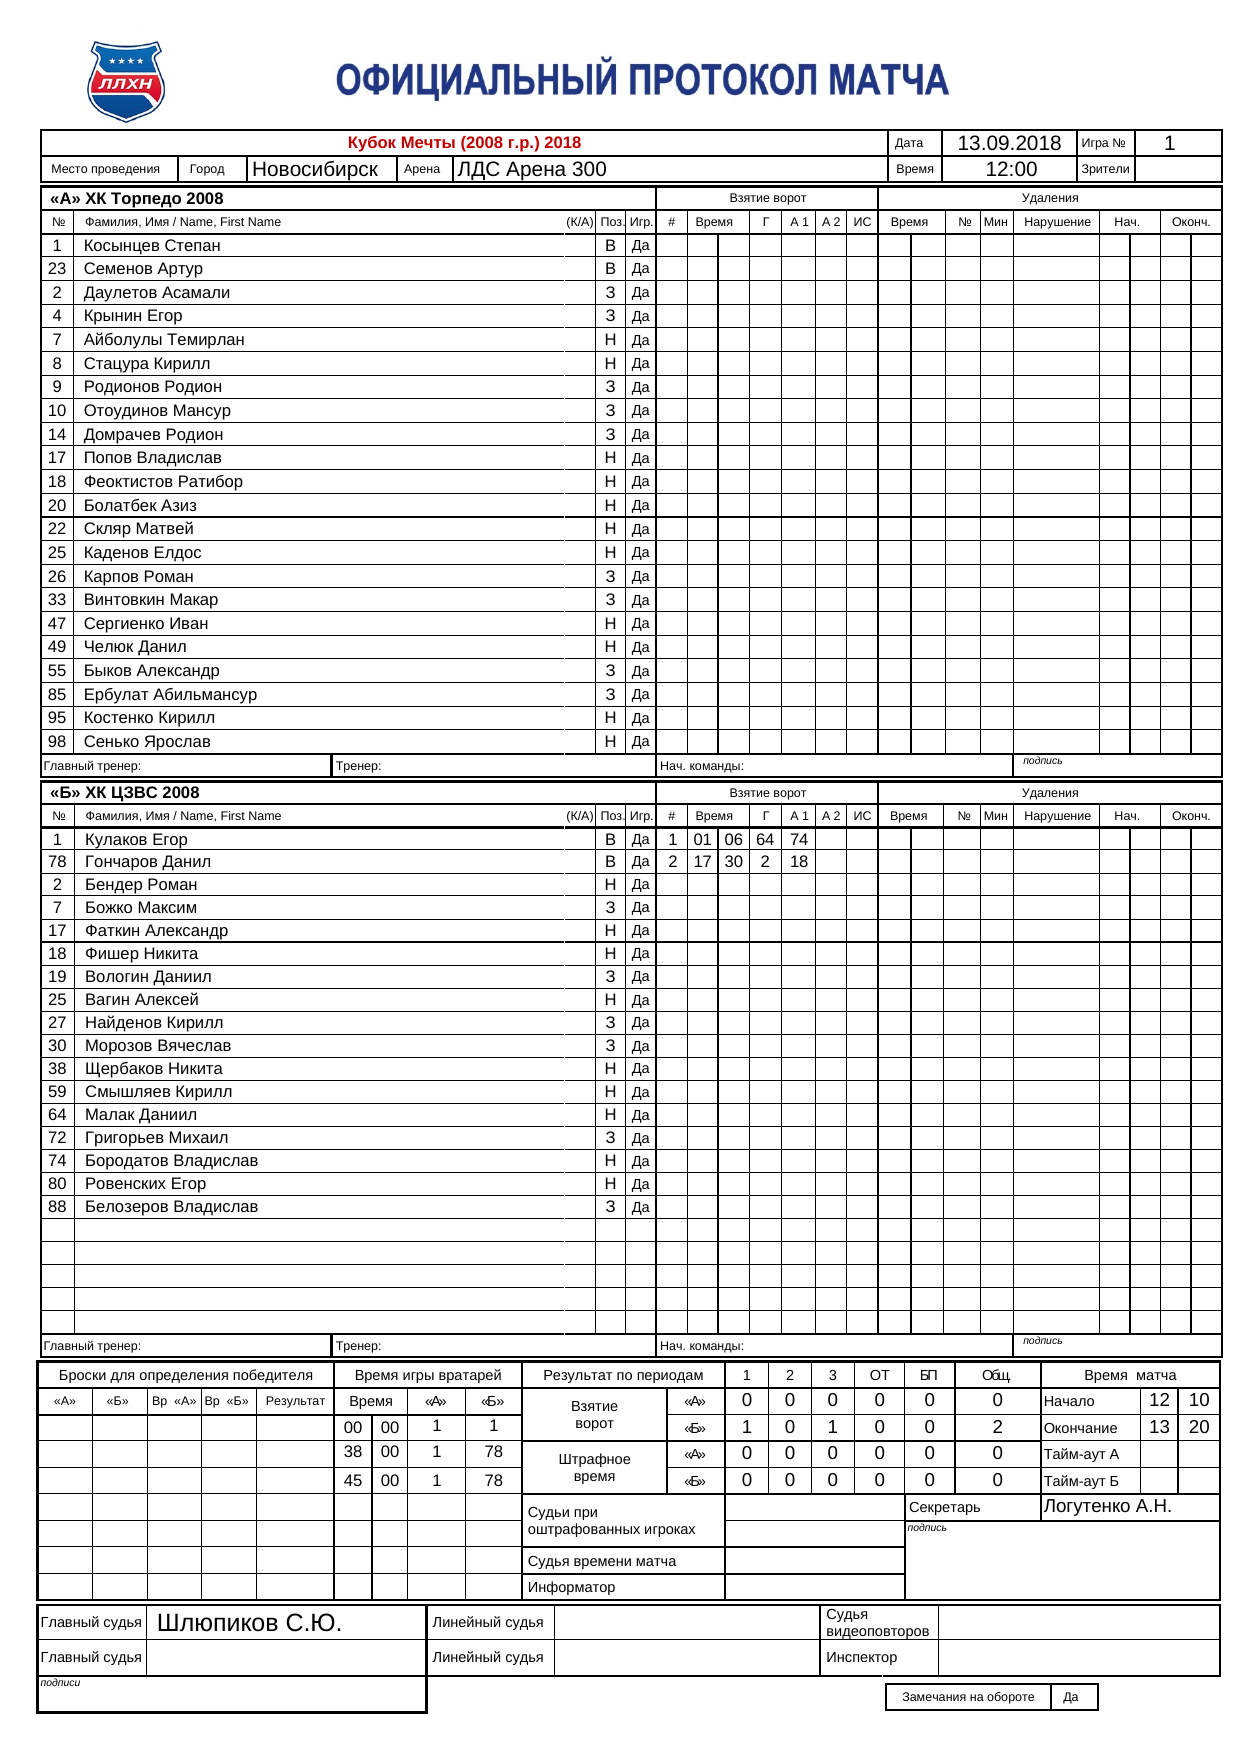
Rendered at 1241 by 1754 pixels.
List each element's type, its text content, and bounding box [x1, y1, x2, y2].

table_cell [939, 1640, 1219, 1675]
table_cell [657, 399, 687, 422]
table_cell подпись [1014, 1335, 1221, 1356]
table_cell З [596, 1127, 625, 1149]
table_cell Логутенко А.Н. [1042, 1495, 1219, 1520]
table_cell [719, 470, 749, 493]
table_cell [912, 943, 943, 964]
table_cell [750, 1127, 781, 1149]
table_cell [719, 730, 749, 753]
table_cell Время [688, 211, 749, 233]
table_cell Фамилия, Имя / Name, First Name [75, 805, 565, 826]
table_cell Ербулат Абильмансур [74, 683, 564, 706]
table_cell Тайм-аут А [1042, 1441, 1140, 1467]
table_cell [750, 683, 781, 706]
table_cell [847, 399, 877, 422]
table_cell 0 [726, 1468, 768, 1493]
table_cell [565, 1035, 595, 1057]
table_cell [879, 494, 910, 516]
table_cell [981, 1127, 1013, 1149]
table_cell Н [596, 328, 625, 351]
table_cell [1161, 730, 1190, 753]
table_cell 72 [42, 1127, 74, 1149]
table_cell [912, 829, 943, 849]
table_cell Н [596, 612, 625, 634]
table_cell [782, 1219, 815, 1241]
table_cell [912, 518, 945, 540]
table_cell [816, 1081, 846, 1103]
table_cell [912, 328, 945, 351]
table_cell [657, 920, 687, 941]
table_cell [879, 470, 910, 493]
table_cell [202, 1468, 256, 1493]
table_cell Результат [257, 1389, 333, 1413]
table_cell [981, 943, 1013, 964]
table_cell 25 [42, 541, 73, 564]
table_cell [981, 966, 1013, 987]
table_cell [688, 1012, 717, 1033]
table_cell [816, 541, 846, 564]
table_cell [879, 829, 910, 849]
table_cell Божко Максим [75, 896, 564, 918]
table_cell Винтовкин Макар [74, 588, 564, 611]
table_cell [782, 1058, 815, 1079]
table_cell [719, 943, 749, 964]
table_cell Нач. [1100, 805, 1160, 826]
table_cell [1131, 943, 1160, 964]
table_cell [750, 896, 781, 918]
table_cell [1014, 588, 1099, 611]
table_cell 0 [905, 1442, 954, 1467]
table_cell 98 [42, 730, 73, 753]
table_cell [565, 423, 595, 445]
table_cell Главный судья [39, 1640, 146, 1675]
table_cell [555, 1606, 819, 1639]
table_cell [688, 1265, 717, 1287]
table_cell [981, 446, 1013, 469]
table_cell [42, 1242, 74, 1264]
table_cell [912, 470, 945, 493]
table_cell [946, 446, 980, 469]
table_cell [750, 1012, 781, 1033]
table_cell (К/А) [565, 211, 595, 233]
table_cell [750, 1081, 781, 1103]
table_cell [688, 1127, 717, 1149]
table_cell [39, 1441, 92, 1467]
table_cell [75, 1242, 564, 1264]
table_cell [1161, 1288, 1190, 1310]
table_cell [816, 989, 846, 1011]
table_cell [946, 518, 980, 540]
table_cell Да [626, 612, 655, 634]
table_cell № [944, 805, 980, 826]
table_cell Каденов Елдос [74, 541, 564, 564]
table_cell [565, 565, 595, 587]
table_cell [596, 1311, 625, 1333]
table_cell [944, 1104, 980, 1126]
table_cell [719, 896, 749, 918]
table_cell 2 [750, 850, 781, 872]
table_cell Да [626, 588, 655, 611]
table_cell [565, 235, 595, 256]
table_cell [688, 518, 717, 540]
table_cell [657, 281, 687, 303]
table_cell [981, 1265, 1013, 1287]
table_cell [1161, 920, 1190, 941]
table_cell [1131, 565, 1160, 587]
table_cell 18 [782, 850, 815, 872]
table_cell [816, 874, 846, 895]
table_cell [719, 966, 749, 987]
table_cell [944, 1081, 980, 1103]
table_cell Секретарь [906, 1495, 1040, 1520]
table_cell Да [626, 565, 655, 587]
table_cell [1192, 966, 1221, 987]
table_cell 59 [42, 1081, 74, 1103]
table_header 1 [726, 1363, 768, 1387]
table_cell [719, 541, 749, 564]
table_cell [1131, 829, 1160, 849]
table_cell [657, 707, 687, 729]
table_cell [1161, 352, 1190, 374]
table_cell [1131, 1127, 1160, 1149]
table_cell [981, 707, 1013, 729]
table_cell 33 [42, 588, 73, 611]
table_cell 0 [855, 1442, 904, 1467]
table_cell [1014, 730, 1099, 753]
table_cell [1161, 829, 1190, 849]
table_cell [1131, 1173, 1160, 1195]
table_cell [719, 376, 749, 398]
table_cell Семенов Артур [74, 257, 564, 280]
table_cell Место проведения [42, 157, 177, 181]
table_cell [879, 636, 910, 658]
table_cell [816, 730, 846, 753]
table_cell [1161, 376, 1190, 398]
table_cell [202, 1574, 256, 1599]
table_cell [719, 281, 749, 303]
table_cell 14 [42, 423, 73, 445]
table_cell [565, 1265, 595, 1287]
table_cell [750, 1288, 781, 1310]
table_cell [981, 1150, 1013, 1172]
table_cell [657, 541, 687, 564]
table_cell Да [626, 659, 655, 682]
table_cell 17 [42, 920, 74, 941]
table_cell З [596, 588, 625, 611]
table_cell 12 [1141, 1389, 1177, 1413]
table_cell [879, 399, 910, 422]
table_header ОТ [855, 1363, 904, 1387]
table_cell [939, 1606, 1219, 1639]
table_cell [1179, 1468, 1219, 1493]
table_cell [912, 1173, 943, 1195]
table_header Время игры вратарей [335, 1363, 521, 1387]
table_cell [847, 850, 877, 872]
table_cell [1161, 1058, 1190, 1079]
table_cell [847, 943, 877, 964]
table_cell [1014, 659, 1099, 682]
table_cell 55 [42, 659, 73, 682]
table_header Броски для определения победителя [39, 1363, 333, 1387]
table_cell [750, 612, 781, 634]
table_cell Сергиенко Иван [74, 612, 564, 634]
table_cell [847, 588, 877, 611]
table_cell [657, 565, 687, 587]
table_cell [688, 636, 717, 658]
table_cell [981, 1173, 1013, 1195]
table_cell В [596, 235, 625, 256]
table_cell Время [879, 805, 943, 826]
table_cell [1131, 1058, 1160, 1079]
table_cell [1100, 541, 1129, 564]
table_cell [879, 565, 910, 587]
table_cell [879, 730, 910, 753]
table_cell [657, 235, 687, 256]
table_cell [688, 1104, 717, 1126]
table_cell [981, 541, 1013, 564]
table_cell [1014, 1127, 1099, 1149]
table_cell [816, 1012, 846, 1033]
table_cell [782, 446, 815, 469]
table_cell [847, 1035, 877, 1057]
table_cell [750, 1058, 781, 1079]
table_cell [596, 1288, 625, 1310]
table_cell [1192, 850, 1221, 872]
table_cell [688, 707, 717, 729]
table_cell [944, 1219, 980, 1241]
table_cell [1100, 235, 1129, 256]
table_cell [1192, 1219, 1221, 1241]
table_cell Даулетов Асамали [74, 281, 564, 303]
table_cell Да [626, 896, 655, 918]
table_cell 9 [42, 376, 73, 398]
table_cell [847, 659, 877, 682]
table_cell [782, 1127, 815, 1149]
table_cell З [596, 399, 625, 422]
table_cell [912, 1058, 943, 1079]
table_cell [1100, 920, 1129, 941]
table_cell [688, 896, 717, 918]
table_cell [1161, 966, 1190, 987]
table_cell [816, 399, 846, 422]
table_cell [1161, 1012, 1190, 1033]
table_cell [565, 1012, 595, 1033]
table_cell Морозов Вячеслав [75, 1035, 564, 1057]
table_cell [981, 305, 1013, 327]
table_cell [879, 1219, 910, 1241]
table_cell [1192, 1104, 1221, 1126]
table_cell Линейный судья [428, 1640, 554, 1675]
table_cell [981, 1012, 1013, 1033]
table_cell [816, 1035, 846, 1057]
table_cell [657, 305, 687, 327]
table_cell [879, 612, 910, 634]
table_cell [912, 1196, 943, 1218]
table_cell [1100, 352, 1129, 374]
table_cell Да [626, 1173, 655, 1195]
table_cell [1100, 328, 1129, 351]
table_cell [565, 1242, 595, 1264]
table_cell [946, 683, 980, 706]
table_cell 0 [855, 1415, 904, 1440]
table_cell Нарушение [1014, 211, 1099, 233]
table_cell [1131, 1219, 1160, 1241]
table_cell [912, 612, 945, 634]
table_cell [148, 1494, 201, 1520]
table_cell 0 [769, 1468, 811, 1493]
table_cell [750, 281, 781, 303]
table_cell [688, 989, 717, 1011]
table_header Удаления [879, 783, 1221, 803]
table_cell [1161, 850, 1190, 872]
table_cell [981, 659, 1013, 682]
table_cell [1131, 730, 1160, 753]
table_cell [750, 1150, 781, 1172]
table_cell Да [626, 850, 655, 872]
table_header 2 [769, 1363, 811, 1387]
table_cell [1192, 1265, 1221, 1287]
table_cell [1014, 707, 1099, 729]
table_cell [847, 636, 877, 658]
table_cell [1014, 470, 1099, 493]
table_cell [565, 874, 595, 895]
table_cell Н [596, 1104, 625, 1126]
table_cell [1192, 470, 1221, 493]
table_cell [1100, 1058, 1129, 1079]
table_cell [1100, 1288, 1129, 1310]
table_cell [879, 1311, 910, 1333]
table_cell # [657, 211, 687, 233]
table_cell Игр. [626, 211, 655, 233]
table_cell 0 [855, 1389, 904, 1413]
table_cell [1014, 1081, 1099, 1103]
table_cell [1161, 707, 1190, 729]
table_cell [847, 1012, 877, 1033]
table_cell [912, 730, 945, 753]
table_cell З [596, 281, 625, 303]
table_cell 1 [408, 1416, 465, 1440]
table_cell [688, 1311, 717, 1333]
table_cell [335, 1547, 371, 1573]
table_header «А» ХК Торпедо 2008 [42, 188, 655, 209]
table_cell [719, 399, 749, 422]
table_cell [657, 1127, 687, 1149]
table_cell [1192, 541, 1221, 564]
table_cell [981, 829, 1013, 849]
table_cell Судья времени матча [523, 1548, 724, 1573]
table_cell [981, 494, 1013, 516]
table_cell 74 [42, 1150, 74, 1172]
table_cell [1014, 1288, 1099, 1310]
table_cell [847, 1311, 877, 1333]
table_cell [257, 1494, 333, 1520]
table_cell [688, 494, 717, 516]
table_cell [816, 565, 846, 587]
table_cell [816, 588, 846, 611]
table_cell [1100, 707, 1129, 729]
table_cell [782, 305, 815, 327]
table_cell Быков Александр [74, 659, 564, 682]
table_cell 7 [42, 328, 73, 351]
table_cell [981, 612, 1013, 634]
table_cell Айболулы Темирлан [74, 328, 564, 351]
table_cell [750, 874, 781, 895]
table_cell [42, 1265, 74, 1287]
table_cell [93, 1468, 147, 1493]
table_cell [688, 376, 717, 398]
table_cell [565, 1196, 595, 1218]
table_cell [719, 1173, 749, 1195]
table_cell 8 [42, 352, 73, 374]
table_cell [946, 257, 980, 280]
table_cell [39, 1494, 92, 1520]
table_cell 0 [956, 1442, 1040, 1467]
table_cell [879, 352, 910, 374]
table_cell [657, 874, 687, 895]
table_cell А 2 [816, 211, 846, 233]
table_cell [565, 1058, 595, 1079]
table_cell 49 [42, 636, 73, 658]
table_cell Н [596, 494, 625, 516]
table_cell [565, 829, 595, 849]
table_cell [688, 1288, 717, 1310]
table_cell Мин [981, 805, 1013, 826]
table_cell [1136, 157, 1221, 181]
table_cell 1 [726, 1415, 768, 1440]
table_cell [912, 257, 945, 280]
table_cell [1131, 328, 1160, 351]
table_cell [879, 707, 910, 729]
table_header Кубок Мечты (2008 г.р.) 2018 [42, 131, 887, 155]
table_cell подписи [39, 1677, 425, 1711]
table_cell [816, 1265, 846, 1287]
table_cell [1100, 1219, 1129, 1241]
table_cell Да [626, 1150, 655, 1172]
table_cell Нарушение [1014, 805, 1099, 826]
table_cell [981, 588, 1013, 611]
table_cell 0 [812, 1442, 854, 1467]
table_cell [93, 1416, 147, 1440]
table_cell [879, 1012, 910, 1033]
table_cell [565, 730, 595, 753]
table_cell 4 [42, 305, 73, 327]
table_cell [1192, 730, 1221, 753]
table_cell [750, 966, 781, 987]
table_cell [565, 446, 595, 469]
table_cell [1014, 518, 1099, 540]
table_cell [688, 659, 717, 682]
table_cell ИС [847, 805, 877, 826]
table_cell З [596, 1035, 625, 1057]
table_cell [816, 446, 846, 469]
table_cell [1192, 707, 1221, 729]
table_cell [1100, 683, 1129, 706]
table_cell [39, 1547, 92, 1573]
table_cell [944, 943, 980, 964]
table_cell [657, 636, 687, 658]
table_cell [981, 399, 1013, 422]
table_cell [565, 920, 595, 941]
table_cell [565, 636, 595, 658]
table_cell Кулаков Егор [75, 829, 564, 849]
table_cell [1100, 305, 1129, 327]
table_cell Косынцев Степан [74, 235, 564, 256]
table_cell [1131, 659, 1160, 682]
table_cell 2 [956, 1415, 1040, 1440]
table_cell [1192, 683, 1221, 706]
table_cell 0 [812, 1389, 854, 1413]
table_cell [1161, 281, 1190, 303]
table_cell Фаткин Александр [75, 920, 564, 941]
table_cell [1192, 1288, 1221, 1310]
table_cell [1014, 920, 1099, 941]
table_cell [1100, 1150, 1129, 1172]
table_cell 10 [42, 399, 73, 422]
table_cell [912, 636, 945, 658]
table_cell [657, 989, 687, 1011]
table_cell [847, 446, 877, 469]
table_cell [1131, 518, 1160, 540]
table_cell [750, 989, 781, 1011]
table_cell 47 [42, 612, 73, 634]
table_cell [946, 470, 980, 493]
table_cell Судьи при оштрафованных игроках [523, 1495, 724, 1546]
table_cell 78 [466, 1468, 521, 1493]
table_cell [1131, 588, 1160, 611]
table_header Общ. [956, 1363, 1040, 1387]
table_cell [719, 352, 749, 374]
table_cell [816, 1242, 846, 1264]
table_cell [335, 1521, 371, 1546]
table_cell [847, 235, 877, 256]
table_cell 64 [42, 1104, 74, 1126]
table_cell [257, 1468, 333, 1493]
table_cell Бородатов Владислав [75, 1150, 564, 1172]
table_cell Линейный судья [428, 1606, 554, 1639]
table_cell [688, 943, 717, 964]
table_cell [1192, 376, 1221, 398]
table_cell [688, 1173, 717, 1195]
table_cell [750, 518, 781, 540]
table_cell [750, 305, 781, 327]
table_cell [847, 707, 877, 729]
table_cell [782, 1265, 815, 1287]
table_cell [688, 281, 717, 303]
table_cell [148, 1468, 201, 1493]
table_cell [750, 235, 781, 256]
table_cell [688, 588, 717, 611]
table_cell Карпов Роман [74, 565, 564, 587]
table_cell 7 [42, 896, 74, 918]
table_cell [565, 399, 595, 422]
table_cell [816, 352, 846, 374]
table_cell 0 [956, 1389, 1040, 1413]
table_cell [946, 352, 980, 374]
table_cell [202, 1494, 256, 1520]
table_cell 64 [750, 829, 781, 849]
table_cell [1131, 1035, 1160, 1057]
table_cell [879, 1081, 910, 1103]
table_cell [782, 730, 815, 753]
table_cell [1014, 1104, 1099, 1126]
table_cell [847, 730, 877, 753]
table_cell [147, 1640, 425, 1675]
table_cell Ровенских Егор [75, 1173, 564, 1195]
table_cell 25 [42, 989, 74, 1011]
table_header 1 [1136, 131, 1221, 155]
table_cell [1131, 1104, 1160, 1126]
table_header «Б» ХК ЦЗВС 2008 [42, 783, 655, 803]
table_cell [981, 1288, 1013, 1310]
table_cell [719, 1104, 749, 1126]
table_cell Вр «А» [148, 1389, 201, 1413]
table_cell [981, 565, 1013, 587]
table_cell № [42, 211, 73, 233]
table_cell [981, 1242, 1013, 1264]
table_cell [565, 1288, 595, 1310]
table_cell [1014, 446, 1099, 469]
table_cell [42, 1219, 74, 1241]
table_cell 26 [42, 565, 73, 587]
table_cell [1014, 943, 1099, 964]
table_cell [981, 1104, 1013, 1126]
table_cell [565, 1127, 595, 1149]
table_cell [816, 612, 846, 634]
table_cell [688, 1035, 717, 1057]
table_cell [912, 376, 945, 398]
table_cell [1100, 1196, 1129, 1218]
table_cell [42, 1311, 74, 1333]
table_cell 0 [769, 1389, 811, 1413]
table_cell [1131, 989, 1160, 1011]
table_cell [408, 1547, 465, 1573]
table_cell [1161, 470, 1190, 493]
table_cell [1192, 874, 1221, 895]
table_cell [565, 1219, 595, 1241]
table_cell Судья видеоповторов [821, 1606, 938, 1639]
table_cell [946, 494, 980, 516]
table_cell [750, 920, 781, 941]
table_cell [912, 423, 945, 445]
table_cell [466, 1494, 521, 1520]
table_cell [657, 730, 687, 753]
table_cell [1014, 1035, 1099, 1057]
table_cell [596, 1219, 625, 1241]
table_cell [726, 1575, 904, 1599]
table_cell [912, 305, 945, 327]
table_cell Попов Владислав [74, 446, 564, 469]
table_cell [565, 683, 595, 706]
table_cell Да [626, 943, 655, 964]
table_cell [202, 1441, 256, 1467]
table_cell Да [626, 730, 655, 753]
table_cell [1014, 376, 1099, 398]
table_cell [657, 518, 687, 540]
table_cell [847, 1127, 877, 1149]
table_cell [912, 588, 945, 611]
table_cell Бендер Роман [75, 874, 564, 895]
table_cell 85 [42, 683, 73, 706]
table_cell [1014, 1173, 1099, 1195]
table_cell Г [750, 211, 781, 233]
table_cell [782, 989, 815, 1011]
table_cell [879, 518, 910, 540]
table_cell [565, 1081, 595, 1103]
table_cell [816, 1104, 846, 1126]
table_cell [879, 989, 910, 1011]
table_cell Гончаров Данил [75, 850, 564, 872]
table_cell [1131, 281, 1160, 303]
table_cell [688, 235, 717, 256]
table_cell [981, 874, 1013, 895]
table_cell [912, 352, 945, 374]
table_cell [847, 1242, 877, 1264]
table_cell [428, 1677, 882, 1711]
table_cell [847, 257, 877, 280]
table_cell [944, 1196, 980, 1218]
table_cell [688, 423, 717, 445]
table_cell [912, 1012, 943, 1033]
table_cell [565, 659, 595, 682]
table_cell [1014, 352, 1099, 374]
table_cell № [946, 211, 980, 233]
table_cell [981, 235, 1013, 256]
table_cell 17 [688, 850, 717, 872]
table_cell [879, 659, 910, 682]
table_cell [750, 1173, 781, 1195]
table_cell [782, 1035, 815, 1057]
table_cell [1161, 494, 1190, 516]
table_cell [782, 612, 815, 634]
table_cell [816, 494, 846, 516]
table_cell [1100, 874, 1129, 895]
table_cell [782, 235, 815, 256]
table_cell Главный тренер: [42, 1335, 330, 1356]
table_cell [847, 896, 877, 918]
table_cell Крынин Егор [74, 305, 564, 327]
table_cell [1161, 612, 1190, 634]
table_cell [944, 920, 980, 941]
table_cell [946, 565, 980, 587]
table_cell Костенко Кирилл [74, 707, 564, 729]
table_cell [719, 1288, 749, 1310]
table_cell [657, 659, 687, 682]
table_cell [1161, 1265, 1190, 1287]
table_cell [879, 541, 910, 564]
table_header 13.09.2018 [943, 131, 1076, 155]
table_cell [782, 281, 815, 303]
table_cell [883, 1677, 1220, 1681]
table_cell [1014, 896, 1099, 918]
table_cell [1014, 612, 1099, 634]
table_cell [719, 588, 749, 611]
table_cell [1100, 612, 1129, 634]
table_cell 1 [812, 1415, 854, 1440]
table_cell Да [626, 874, 655, 895]
table_cell [657, 1058, 687, 1079]
table_cell [1100, 470, 1129, 493]
table_cell [879, 1150, 910, 1172]
table_cell [946, 612, 980, 634]
table_cell [408, 1494, 465, 1520]
table_cell [565, 850, 595, 872]
table_cell [1014, 1219, 1099, 1241]
table_cell 18 [42, 470, 73, 493]
table_cell [847, 328, 877, 351]
table_cell [1100, 494, 1129, 516]
table_cell [946, 588, 980, 611]
table_cell [1192, 1173, 1221, 1195]
table_cell [912, 1035, 943, 1057]
table_cell 17 [42, 446, 73, 469]
table_cell Игр. [626, 805, 655, 826]
table_cell Да [626, 328, 655, 351]
table_cell Нач. команды: [657, 1335, 1012, 1356]
table_cell [202, 1521, 256, 1546]
table_cell [1100, 565, 1129, 587]
table_cell Окончание [1042, 1415, 1140, 1440]
table_cell [565, 281, 595, 303]
table_cell [257, 1574, 333, 1599]
table_cell [816, 328, 846, 351]
table_cell [1100, 399, 1129, 422]
table_cell [719, 1012, 749, 1033]
table_cell [1192, 494, 1221, 516]
table_cell [847, 494, 877, 516]
table_cell [750, 257, 781, 280]
table_cell [782, 1311, 815, 1333]
table_cell [1161, 541, 1190, 564]
table_cell [782, 943, 815, 964]
table_cell [946, 328, 980, 351]
table_cell [148, 1574, 201, 1599]
table_cell [1161, 1242, 1190, 1264]
table_cell [912, 541, 945, 564]
table_cell [93, 1494, 147, 1520]
table_cell [816, 305, 846, 327]
table_cell [719, 1242, 749, 1264]
table_cell З [596, 966, 625, 987]
table_cell [719, 874, 749, 895]
table_cell [782, 588, 815, 611]
table_cell 27 [42, 1012, 74, 1033]
table_cell [879, 850, 910, 872]
table_cell [879, 1173, 910, 1195]
table_cell [1161, 1311, 1190, 1333]
table_cell [816, 518, 846, 540]
table_cell [1192, 588, 1221, 611]
table_cell [688, 257, 717, 280]
table_cell [1161, 1173, 1190, 1195]
table_cell 0 [905, 1389, 954, 1413]
table_cell [1192, 989, 1221, 1011]
table_cell [912, 1311, 943, 1333]
table_cell [1014, 565, 1099, 587]
table_cell З [596, 896, 625, 918]
table_cell [1161, 989, 1190, 1011]
table_cell [1161, 235, 1190, 256]
table_header Взятие ворот [657, 188, 877, 209]
table_cell 45 [335, 1468, 371, 1493]
table_cell Родионов Родион [74, 376, 564, 398]
table_cell [719, 1081, 749, 1103]
table_cell [912, 281, 945, 303]
table_cell [1192, 257, 1221, 280]
table_cell [981, 896, 1013, 918]
table_header Да [1052, 1685, 1097, 1709]
table_cell [981, 470, 1013, 493]
table_cell 95 [42, 707, 73, 729]
table_cell [719, 446, 749, 469]
table_cell [1192, 446, 1221, 469]
table_cell [912, 399, 945, 422]
table_cell [626, 1288, 655, 1310]
table_cell [657, 376, 687, 398]
table_cell [688, 565, 717, 587]
table_cell ЛДС Арена 300 [454, 157, 887, 181]
table_cell [981, 257, 1013, 280]
table_cell [657, 1081, 687, 1103]
table_cell Вагин Алексей [75, 989, 564, 1011]
table_cell Да [626, 1127, 655, 1149]
table_cell [879, 966, 910, 987]
table_cell [565, 1104, 595, 1126]
table_cell [1192, 1035, 1221, 1057]
table_cell 06 [719, 829, 749, 849]
table_cell [847, 1219, 877, 1241]
table_cell Вр «Б» [202, 1389, 256, 1413]
table_cell [1192, 352, 1221, 374]
table_cell [719, 518, 749, 540]
table_cell [719, 423, 749, 445]
table_cell [946, 376, 980, 398]
table_cell Главный тренер: [42, 755, 330, 776]
table_cell [1100, 1081, 1129, 1103]
table_cell [1192, 235, 1221, 256]
table_cell [944, 1035, 980, 1057]
table_cell [565, 328, 595, 351]
table_cell [688, 874, 717, 895]
table_cell [688, 1242, 717, 1264]
table_cell [719, 659, 749, 682]
table_cell Стацура Кирилл [74, 352, 564, 374]
table_cell [782, 376, 815, 398]
table_cell [912, 1104, 943, 1126]
table_cell [946, 659, 980, 682]
table_cell 78 [466, 1441, 521, 1467]
table_cell [750, 565, 781, 587]
table_cell [879, 943, 910, 964]
table_cell Время [335, 1389, 407, 1413]
table_cell [1014, 1242, 1099, 1264]
table_cell [816, 1127, 846, 1149]
table_cell [1192, 829, 1221, 849]
table_cell [1141, 1441, 1177, 1467]
table_cell [688, 683, 717, 706]
table_cell [816, 943, 846, 964]
table_cell [42, 1288, 74, 1310]
table_cell [565, 588, 595, 611]
table_cell [750, 659, 781, 682]
table_cell [847, 423, 877, 445]
table_cell [93, 1574, 147, 1599]
table_cell 2 [42, 281, 73, 303]
table_cell [981, 376, 1013, 398]
table_cell З [596, 683, 625, 706]
table_cell [816, 1058, 846, 1079]
table_cell Да [626, 281, 655, 303]
table_cell Главный судья [39, 1606, 146, 1639]
table_cell Да [626, 305, 655, 327]
table_header Дата [889, 131, 941, 155]
table_cell [879, 1104, 910, 1126]
table_cell [879, 588, 910, 611]
table_cell [1014, 281, 1099, 303]
table_header Время матча [1042, 1363, 1219, 1387]
table_cell Поз. [596, 805, 625, 826]
table_cell [981, 1058, 1013, 1079]
table_cell [1161, 683, 1190, 706]
table_cell [565, 257, 595, 280]
table_cell [1014, 874, 1099, 895]
table_cell Домрачев Родион [74, 423, 564, 445]
table_cell [750, 1104, 781, 1126]
table_cell [944, 1058, 980, 1079]
table_cell [879, 446, 910, 469]
table_cell Взятие ворот [523, 1389, 666, 1440]
table_cell [1131, 1150, 1160, 1172]
table_cell [373, 1521, 407, 1546]
table_cell [726, 1495, 904, 1520]
table_cell Н [596, 989, 625, 1011]
table_cell [847, 281, 877, 303]
table_cell [847, 1173, 877, 1195]
table_cell [1161, 423, 1190, 445]
table_cell [257, 1521, 333, 1546]
table_cell Феоктистов Ратибор [74, 470, 564, 493]
table_cell [1131, 896, 1160, 918]
table_cell [816, 896, 846, 918]
table_cell ИС [847, 211, 877, 233]
table_cell [1100, 896, 1129, 918]
table_cell [1131, 966, 1160, 987]
table_cell [657, 1012, 687, 1033]
table_cell [847, 565, 877, 587]
table_cell [1100, 829, 1129, 849]
table_cell [944, 966, 980, 987]
table_cell [782, 966, 815, 987]
table_cell [39, 1574, 92, 1599]
table_cell [750, 636, 781, 658]
table_cell [1100, 943, 1129, 964]
table_cell [912, 1081, 943, 1103]
table_cell [1100, 989, 1129, 1011]
table_cell [750, 943, 781, 964]
table_cell Н [596, 518, 625, 540]
table_cell [1192, 612, 1221, 634]
table_cell [719, 683, 749, 706]
table_cell (К/А) [565, 805, 595, 826]
table_cell [148, 1521, 201, 1546]
table_cell 18 [42, 943, 74, 964]
table_cell [1014, 257, 1099, 280]
table_cell З [596, 423, 625, 445]
table_cell [1014, 1265, 1099, 1287]
table_cell Нач. [1100, 211, 1160, 233]
table_cell [1131, 874, 1160, 895]
table_cell Да [626, 1058, 655, 1079]
table_cell 20 [1179, 1415, 1219, 1440]
table_cell [1131, 352, 1160, 374]
table_cell [75, 1311, 564, 1333]
table_cell [847, 683, 877, 706]
table_cell Н [596, 446, 625, 469]
table_cell Тайм-аут Б [1042, 1468, 1140, 1493]
table_cell [1014, 541, 1099, 564]
table_cell [719, 235, 749, 256]
table_cell [981, 518, 1013, 540]
table_cell [912, 920, 943, 941]
table_cell [1161, 565, 1190, 587]
table_cell Да [626, 257, 655, 280]
table_cell [816, 1173, 846, 1195]
table_cell [944, 1242, 980, 1264]
table_cell Да [626, 683, 655, 706]
table_cell [879, 1127, 910, 1149]
table_cell [1100, 966, 1129, 987]
table_cell [816, 376, 846, 398]
table_cell «А» [39, 1389, 92, 1413]
table_cell [782, 257, 815, 280]
table_cell [565, 541, 595, 564]
table_cell [782, 328, 815, 351]
table_cell [847, 1058, 877, 1079]
table_cell [148, 1441, 201, 1467]
table_cell [782, 659, 815, 682]
table_cell Да [626, 1012, 655, 1033]
table_cell [408, 1574, 465, 1599]
table_cell [565, 612, 595, 634]
table_cell [657, 494, 687, 516]
table_cell 00 [373, 1468, 407, 1493]
table_cell Фамилия, Имя / Name, First Name [74, 211, 565, 233]
table_cell Да [626, 423, 655, 445]
table_cell 0 [812, 1468, 854, 1493]
table_cell [879, 1242, 910, 1264]
table_cell [1161, 328, 1190, 351]
table_cell [1192, 943, 1221, 964]
table_cell [782, 1012, 815, 1033]
table_cell 0 [769, 1415, 811, 1440]
table_cell 1 [466, 1416, 521, 1440]
table_cell [816, 1288, 846, 1310]
table_cell 1 [42, 235, 73, 256]
table_cell А 2 [816, 805, 846, 826]
table_cell [1100, 1104, 1129, 1126]
table_cell [1161, 399, 1190, 422]
table_cell [847, 874, 877, 895]
table_cell Скляр Матвей [74, 518, 564, 540]
table_cell # [657, 805, 687, 826]
table_cell [750, 730, 781, 753]
table_cell [847, 920, 877, 941]
table_cell [1014, 423, 1099, 445]
table_cell [1131, 683, 1160, 706]
table_cell [816, 683, 846, 706]
table_cell Нач. команды: [657, 755, 1012, 776]
table_cell [912, 1288, 943, 1310]
table_cell «А» [668, 1389, 724, 1413]
picture [5, 28, 1179, 129]
table_cell 12:00 [943, 157, 1076, 181]
table_cell 00 [373, 1416, 407, 1440]
table_cell [847, 1104, 877, 1126]
table_cell [626, 1219, 655, 1241]
table_cell [782, 352, 815, 374]
table_cell [816, 1219, 846, 1241]
table_cell [1014, 494, 1099, 516]
table_cell [93, 1441, 147, 1467]
table_cell 00 [373, 1441, 407, 1467]
table_cell [750, 707, 781, 729]
table_cell Тренер: [333, 755, 655, 776]
table_cell [719, 920, 749, 941]
table_cell [1161, 446, 1190, 469]
table_cell 2 [657, 850, 687, 872]
table_cell [75, 1288, 564, 1310]
table_cell Да [626, 541, 655, 564]
table_cell В [596, 257, 625, 280]
table_cell [1100, 588, 1129, 611]
table_cell [946, 636, 980, 658]
table_cell 20 [42, 494, 73, 516]
table_cell [816, 659, 846, 682]
table_cell подпись [1014, 755, 1221, 776]
table_cell [981, 920, 1013, 941]
table_cell [719, 707, 749, 729]
table_cell Н [596, 730, 625, 753]
table_cell [565, 943, 595, 964]
table_cell [657, 943, 687, 964]
table_cell «Б » [466, 1389, 521, 1413]
table_cell [750, 588, 781, 611]
table_cell [847, 518, 877, 540]
table_cell [816, 235, 846, 256]
table_cell [750, 446, 781, 469]
table_cell [565, 1311, 595, 1333]
table_cell № [42, 805, 74, 826]
table_cell 22 [42, 518, 73, 540]
table_cell [555, 1640, 819, 1675]
table_cell [719, 1196, 749, 1218]
table_cell [1131, 446, 1160, 469]
table_cell [1014, 399, 1099, 422]
table_cell 23 [42, 257, 73, 280]
table_cell [782, 1104, 815, 1126]
table_cell З [596, 305, 625, 327]
table_cell [782, 1173, 815, 1195]
table_cell [879, 1196, 910, 1218]
table_cell [946, 281, 980, 303]
table_cell Время [889, 157, 941, 181]
table_cell [565, 305, 595, 327]
table_cell Да [626, 470, 655, 493]
table_cell [1014, 989, 1099, 1011]
table_cell [75, 1265, 564, 1287]
table_cell Шлюпиков С.Ю. [147, 1606, 425, 1639]
table_cell [750, 1196, 781, 1218]
table_cell [565, 1150, 595, 1172]
table_cell [782, 683, 815, 706]
table_cell [596, 1242, 625, 1264]
table_cell [1131, 541, 1160, 564]
table_cell [782, 399, 815, 422]
table_cell [1131, 612, 1160, 634]
table_cell [1192, 636, 1221, 658]
table_cell [719, 989, 749, 1011]
table_cell [981, 1219, 1013, 1241]
table_cell [879, 1265, 910, 1287]
table_cell [1014, 636, 1099, 658]
table_cell [688, 352, 717, 374]
table_cell [879, 281, 910, 303]
table_cell «Б» [93, 1389, 147, 1413]
table_cell [816, 281, 846, 303]
table_cell [408, 1521, 465, 1546]
table_cell Сенько Ярослав [74, 730, 564, 753]
table_header 3 [812, 1363, 854, 1387]
table_cell Н [596, 943, 625, 964]
table_cell [565, 1173, 595, 1195]
table_cell [944, 1265, 980, 1287]
table_cell [847, 1081, 877, 1103]
table_cell [816, 850, 846, 872]
table_cell 0 [769, 1442, 811, 1467]
table_cell Да [626, 966, 655, 987]
table_cell [946, 235, 980, 256]
table_cell [1192, 920, 1221, 941]
table_cell [1014, 1150, 1099, 1172]
table_cell подпись [906, 1522, 1219, 1599]
table_cell [946, 423, 980, 445]
table_cell [565, 352, 595, 374]
table_cell [816, 1150, 846, 1172]
table_cell [912, 1150, 943, 1172]
table_cell «Б» [668, 1415, 724, 1440]
table_cell [688, 1058, 717, 1079]
table_cell [1131, 1081, 1160, 1103]
table_cell [981, 352, 1013, 374]
table_cell [912, 707, 945, 729]
table_cell [1131, 850, 1160, 872]
table_cell [816, 1196, 846, 1218]
table_cell [1192, 281, 1221, 303]
table_cell [688, 1219, 717, 1241]
table_cell [373, 1574, 407, 1599]
table_cell Н [596, 1081, 625, 1103]
table_cell Да [626, 494, 655, 516]
table_cell [1131, 470, 1160, 493]
table_cell [750, 1219, 781, 1241]
table_header БП [905, 1363, 954, 1387]
table_cell [912, 494, 945, 516]
table_cell Да [626, 1035, 655, 1057]
table_cell [626, 1242, 655, 1264]
table_cell [726, 1521, 904, 1546]
table_cell [944, 989, 980, 1011]
table_cell Болатбек Азиз [74, 494, 564, 516]
table_cell [1131, 1288, 1160, 1310]
table_cell [688, 730, 717, 753]
table_cell [912, 1265, 943, 1287]
table_cell [148, 1547, 201, 1573]
table_cell [944, 874, 980, 895]
table_cell [750, 1311, 781, 1333]
table_cell [565, 518, 595, 540]
table_cell [847, 612, 877, 634]
table_cell [1131, 423, 1160, 445]
table_cell [847, 305, 877, 327]
table_cell З [596, 376, 625, 398]
table_cell [912, 1127, 943, 1149]
table_cell [565, 376, 595, 398]
table_cell Информатор [523, 1575, 724, 1599]
table_cell [688, 920, 717, 941]
table_cell Да [626, 399, 655, 422]
table_cell [1192, 1311, 1221, 1333]
table_cell [847, 541, 877, 564]
table_cell [879, 896, 910, 918]
table_cell Да [626, 636, 655, 658]
table_cell 13 [1141, 1415, 1177, 1440]
table_cell [879, 328, 910, 351]
table_cell 80 [42, 1173, 74, 1195]
table_cell [981, 423, 1013, 445]
table_cell [1161, 896, 1190, 918]
table_cell [93, 1521, 147, 1546]
table_cell Поз. [596, 211, 625, 233]
table_cell 00 [335, 1416, 371, 1440]
table_cell [750, 470, 781, 493]
table_cell [719, 1150, 749, 1172]
table_cell [719, 1219, 749, 1241]
table_cell [657, 1288, 687, 1310]
table_cell [816, 1311, 846, 1333]
table_cell [626, 1311, 655, 1333]
table_cell В [596, 829, 625, 849]
table_cell [879, 874, 910, 895]
table_cell Белозеров Владислав [75, 1196, 564, 1218]
table_cell [719, 612, 749, 634]
table_cell [981, 683, 1013, 706]
table_cell [688, 612, 717, 634]
table_cell [750, 494, 781, 516]
table_cell [1192, 1150, 1221, 1172]
table_cell Да [626, 376, 655, 398]
table_cell А 1 [782, 805, 815, 826]
table_cell Инспектор [821, 1640, 938, 1675]
table_cell [981, 636, 1013, 658]
table_cell [1014, 328, 1099, 351]
table_cell [782, 541, 815, 564]
table_cell Мин [981, 211, 1013, 233]
table_cell [981, 850, 1013, 872]
table_cell А 1 [782, 211, 815, 233]
table_cell Фишер Никита [75, 943, 564, 964]
table_cell [657, 966, 687, 987]
table_cell [1100, 659, 1129, 682]
table_cell [1014, 683, 1099, 706]
table_cell [981, 1035, 1013, 1057]
table_cell [912, 235, 945, 256]
table_cell [657, 470, 687, 493]
table_cell [1131, 305, 1160, 327]
table_cell [912, 565, 945, 587]
table_cell [847, 1288, 877, 1310]
table_cell [847, 376, 877, 398]
table_cell [688, 470, 717, 493]
table_cell [879, 235, 910, 256]
table_cell [1161, 659, 1190, 682]
table_cell В [596, 850, 625, 872]
table_cell 0 [726, 1389, 768, 1413]
table_cell [1192, 896, 1221, 918]
table_cell [1100, 446, 1129, 469]
table_cell 0 [905, 1468, 954, 1493]
table_cell [1131, 376, 1160, 398]
table_cell Н [596, 920, 625, 941]
table_cell [750, 1242, 781, 1264]
table_cell Н [596, 541, 625, 564]
table_cell [1100, 1311, 1129, 1333]
table_cell [944, 1012, 980, 1033]
table_cell Оконч. [1161, 211, 1221, 233]
table_cell [879, 257, 910, 280]
table_cell 1 [657, 829, 687, 849]
table_cell [879, 920, 910, 941]
table_cell З [596, 1012, 625, 1033]
table_cell [912, 989, 943, 1011]
table_cell [782, 1150, 815, 1172]
table_cell Н [596, 874, 625, 895]
table_cell [657, 446, 687, 469]
table_cell [1192, 1196, 1221, 1218]
table_cell [782, 1242, 815, 1264]
table_cell [816, 829, 846, 849]
table_cell [1161, 518, 1190, 540]
table_cell [39, 1468, 92, 1493]
table_cell [847, 829, 877, 849]
table_cell [148, 1416, 201, 1440]
table_cell [1161, 588, 1190, 611]
table_cell [1100, 257, 1129, 280]
table_cell [1100, 1035, 1129, 1057]
table_cell [750, 376, 781, 398]
table_cell Найденов Кирилл [75, 1012, 564, 1033]
table_cell [981, 1081, 1013, 1103]
table_cell [816, 966, 846, 987]
table_cell Н [596, 352, 625, 374]
table_cell [912, 850, 943, 872]
table_cell «А» [668, 1442, 724, 1467]
table_cell [1161, 1196, 1190, 1218]
table_cell [847, 966, 877, 987]
table_cell [719, 305, 749, 327]
table_cell [1192, 328, 1221, 351]
table_cell З [596, 565, 625, 587]
table_cell [782, 423, 815, 445]
table_cell [816, 920, 846, 941]
table_cell [688, 541, 717, 564]
table_cell Город [179, 157, 246, 181]
table_cell [847, 352, 877, 374]
table_cell [1192, 1242, 1221, 1264]
table_cell [1131, 1265, 1160, 1287]
table_cell [719, 494, 749, 516]
table_cell [946, 305, 980, 327]
table_cell [912, 896, 943, 918]
table_cell Челюк Данил [74, 636, 564, 658]
table_cell [847, 470, 877, 493]
table_cell [657, 352, 687, 374]
table_cell [912, 874, 943, 895]
table_cell [1192, 423, 1221, 445]
table_cell [816, 470, 846, 493]
table_cell [75, 1219, 564, 1241]
table_cell [912, 683, 945, 706]
table_cell [719, 328, 749, 351]
table_cell [1014, 829, 1099, 849]
table_cell 38 [42, 1058, 74, 1079]
table_cell З [596, 659, 625, 682]
table_cell Оконч. [1161, 805, 1221, 826]
table_cell 38 [335, 1441, 371, 1467]
table_cell [981, 281, 1013, 303]
table_header Взятие ворот [657, 783, 877, 803]
table_cell [750, 1035, 781, 1057]
table_cell [1100, 281, 1129, 303]
table_cell [1131, 1012, 1160, 1033]
table_cell [719, 1035, 749, 1057]
table_cell Новосибирск [248, 157, 396, 181]
table_cell [565, 896, 595, 918]
table_cell 30 [42, 1035, 74, 1057]
table_cell [816, 707, 846, 729]
table_cell 1 [408, 1468, 465, 1493]
table_cell [782, 1288, 815, 1310]
table_cell [1131, 235, 1160, 256]
table_cell [944, 1150, 980, 1172]
table_cell [1192, 399, 1221, 422]
table_cell [782, 707, 815, 729]
table_cell [782, 896, 815, 918]
table_cell [1161, 257, 1190, 280]
table_cell Да [626, 235, 655, 256]
table_cell [719, 1127, 749, 1149]
table_cell Н [596, 1173, 625, 1195]
table_cell [657, 1104, 687, 1126]
table_cell [257, 1547, 333, 1573]
table_cell [719, 1058, 749, 1079]
table_cell 0 [956, 1468, 1040, 1493]
table_cell [782, 1196, 815, 1218]
table_cell [565, 966, 595, 987]
table_cell Время [688, 805, 749, 826]
table_cell [1100, 850, 1129, 872]
table_cell Да [626, 707, 655, 729]
table_cell [1014, 1058, 1099, 1079]
table_cell Да [626, 920, 655, 941]
table_cell [1131, 257, 1160, 280]
table_cell [257, 1441, 333, 1467]
table_cell [879, 1288, 910, 1310]
table_cell 0 [726, 1442, 768, 1467]
table_cell [39, 1521, 92, 1546]
table_cell [719, 1311, 749, 1333]
table_cell [466, 1574, 521, 1599]
table_cell Г [750, 805, 781, 826]
table_cell [202, 1416, 256, 1440]
table_cell [847, 1196, 877, 1218]
table_cell [657, 257, 687, 280]
table_cell [373, 1547, 407, 1573]
table_cell [782, 920, 815, 941]
table_cell [1014, 1311, 1099, 1333]
table_cell [912, 446, 945, 469]
table_cell [1100, 1127, 1129, 1149]
table_cell [1131, 1242, 1160, 1264]
table_cell Зрители [1078, 157, 1134, 181]
table_cell [657, 1265, 687, 1287]
table_cell 74 [782, 829, 815, 849]
table_cell [688, 966, 717, 987]
table_cell [1100, 518, 1129, 540]
table_cell [1014, 305, 1099, 327]
table_cell [912, 1242, 943, 1264]
table_cell [1131, 494, 1160, 516]
table_cell «А» [408, 1389, 465, 1413]
table_cell Щербаков Никита [75, 1058, 564, 1079]
table_cell Начало [1042, 1389, 1140, 1413]
table_cell [782, 874, 815, 895]
table_cell [981, 1196, 1013, 1218]
table_cell Смышляев Кирилл [75, 1081, 564, 1103]
table_cell [981, 730, 1013, 753]
table_cell [657, 1219, 687, 1241]
table_cell «Б» [668, 1468, 724, 1493]
table_cell [1192, 305, 1221, 327]
table_cell 1 [42, 829, 74, 849]
table_header Результат по периодам [523, 1363, 724, 1387]
table_cell [879, 683, 910, 706]
table_cell [335, 1574, 371, 1599]
table_cell [782, 518, 815, 540]
table_cell [657, 1196, 687, 1218]
table_cell [944, 829, 980, 849]
table_cell [202, 1547, 256, 1573]
table_cell [944, 1288, 980, 1310]
table_cell [782, 494, 815, 516]
table_cell [565, 707, 595, 729]
table_cell Да [626, 518, 655, 540]
table_cell [719, 257, 749, 280]
table_cell [1131, 636, 1160, 658]
table_cell [657, 896, 687, 918]
table_cell [879, 423, 910, 445]
table_cell [981, 989, 1013, 1011]
table_cell [1014, 235, 1099, 256]
table_cell [1161, 305, 1190, 327]
table_cell [1192, 1081, 1221, 1103]
table_cell [657, 1173, 687, 1195]
table_cell [981, 328, 1013, 351]
table_cell [688, 305, 717, 327]
table_cell [944, 1127, 980, 1149]
table_cell 19 [42, 966, 74, 987]
table_cell [1100, 1242, 1129, 1264]
table_cell [1179, 1441, 1219, 1467]
table_cell [912, 1219, 943, 1241]
table_cell [657, 612, 687, 634]
table_cell Да [626, 829, 655, 849]
table_cell [879, 1058, 910, 1079]
table_cell [39, 1416, 92, 1440]
table_cell [1014, 1196, 1099, 1218]
table_cell [565, 494, 595, 516]
table_cell [879, 376, 910, 398]
table_cell [719, 636, 749, 658]
table_cell [657, 1035, 687, 1057]
table_cell [1161, 1219, 1190, 1241]
table_cell [782, 470, 815, 493]
table_cell [466, 1521, 521, 1546]
table_cell [1161, 943, 1190, 964]
table_cell [879, 1035, 910, 1057]
table_cell [1100, 636, 1129, 658]
table_cell З [596, 1196, 625, 1218]
table_cell Да [626, 1081, 655, 1103]
table_cell [1131, 920, 1160, 941]
table_cell [847, 989, 877, 1011]
table_cell [816, 257, 846, 280]
table_cell 78 [42, 850, 74, 872]
table_cell [750, 423, 781, 445]
table_cell [1192, 1012, 1221, 1033]
table_cell [750, 541, 781, 564]
table_cell [1131, 399, 1160, 422]
table_cell [1192, 1058, 1221, 1079]
table_cell [257, 1416, 333, 1440]
table_cell [946, 707, 980, 729]
table_cell [719, 1265, 749, 1287]
table_cell [1192, 659, 1221, 682]
table_cell [565, 470, 595, 493]
table_cell [847, 1150, 877, 1172]
table_cell Н [596, 707, 625, 729]
table_cell [688, 1150, 717, 1172]
table_cell 0 [905, 1415, 954, 1440]
table_cell [1141, 1468, 1177, 1493]
table_cell [912, 659, 945, 682]
table_cell [816, 636, 846, 658]
table_cell Н [596, 636, 625, 658]
table_cell [657, 1311, 687, 1333]
table_cell Н [596, 1058, 625, 1079]
table_cell 1 [408, 1441, 465, 1467]
table_cell [657, 423, 687, 445]
table_header Игра № [1078, 131, 1134, 155]
table_cell [1100, 1265, 1129, 1287]
table_cell [847, 1265, 877, 1287]
table_cell Тренер: [333, 1335, 655, 1356]
table_cell [946, 541, 980, 564]
table_cell Время [879, 211, 945, 233]
table_cell [816, 423, 846, 445]
table_cell 01 [688, 829, 717, 849]
table_cell Малак Даниил [75, 1104, 564, 1126]
table_cell 30 [719, 850, 749, 872]
table_cell [981, 1311, 1013, 1333]
table_cell [657, 328, 687, 351]
table_cell 0 [855, 1468, 904, 1493]
table_cell Н [596, 470, 625, 493]
table_cell [750, 352, 781, 374]
table_cell Да [626, 352, 655, 374]
table_cell [373, 1494, 407, 1520]
table_cell [657, 1150, 687, 1172]
table_cell [1014, 1012, 1099, 1033]
table_header Замечания на обороте [887, 1685, 1050, 1709]
table_cell Григорьев Михаил [75, 1127, 564, 1149]
table_cell Вологин Даниил [75, 966, 564, 987]
table_cell [1161, 1104, 1190, 1126]
table_cell [750, 328, 781, 351]
table_cell [1131, 1311, 1160, 1333]
table_cell [719, 565, 749, 587]
table_cell [1100, 423, 1129, 445]
table_cell [657, 588, 687, 611]
table_cell [1099, 1682, 1220, 1711]
table_cell [944, 896, 980, 918]
table_cell [688, 1081, 717, 1103]
table_cell [565, 989, 595, 1011]
table_cell [1161, 1127, 1190, 1149]
table_cell [782, 565, 815, 587]
table_cell [466, 1547, 521, 1573]
table_cell [657, 1242, 687, 1264]
table_cell [1161, 1150, 1190, 1172]
table_cell [1161, 636, 1190, 658]
table_cell [1161, 1081, 1190, 1103]
table_cell [944, 1173, 980, 1195]
table_cell [782, 636, 815, 658]
table_cell [750, 399, 781, 422]
table_cell [335, 1494, 371, 1520]
table_cell [688, 328, 717, 351]
table_cell Н [596, 1150, 625, 1172]
table_cell [93, 1547, 147, 1573]
table_cell [1100, 1012, 1129, 1033]
table_cell Да [626, 446, 655, 469]
table_cell 2 [42, 874, 74, 895]
table_cell [688, 446, 717, 469]
table_cell [1100, 730, 1129, 753]
table_cell [944, 1311, 980, 1333]
table_cell [946, 730, 980, 753]
table_cell [1131, 1196, 1160, 1218]
table_cell 10 [1179, 1389, 1219, 1413]
table_cell [1014, 850, 1099, 872]
table_cell [1192, 1127, 1221, 1149]
table_cell [1100, 376, 1129, 398]
table_cell [1131, 707, 1160, 729]
table_cell Да [626, 1196, 655, 1218]
table_cell [688, 1196, 717, 1218]
table_cell [726, 1548, 904, 1573]
table_cell Отоудинов Мансур [74, 399, 564, 422]
table_cell [944, 850, 980, 872]
table_cell [1161, 1035, 1190, 1057]
table_cell Арена [398, 157, 452, 181]
table_cell [912, 966, 943, 987]
table_cell Штрафное время [523, 1442, 666, 1493]
table_cell [1014, 966, 1099, 987]
table_cell [879, 305, 910, 327]
table_cell [626, 1265, 655, 1287]
table_cell Да [626, 1104, 655, 1126]
table_header Удаления [879, 188, 1221, 209]
table_cell [657, 683, 687, 706]
table_cell [946, 399, 980, 422]
table_cell [1161, 874, 1190, 895]
table_cell [596, 1265, 625, 1287]
table_cell [782, 1081, 815, 1103]
table_cell [1100, 1173, 1129, 1195]
table_cell 88 [42, 1196, 74, 1218]
table_cell [1192, 565, 1221, 587]
table_cell Да [626, 989, 655, 1011]
table_cell [688, 399, 717, 422]
table_cell [1192, 518, 1221, 540]
table_cell [750, 1265, 781, 1287]
